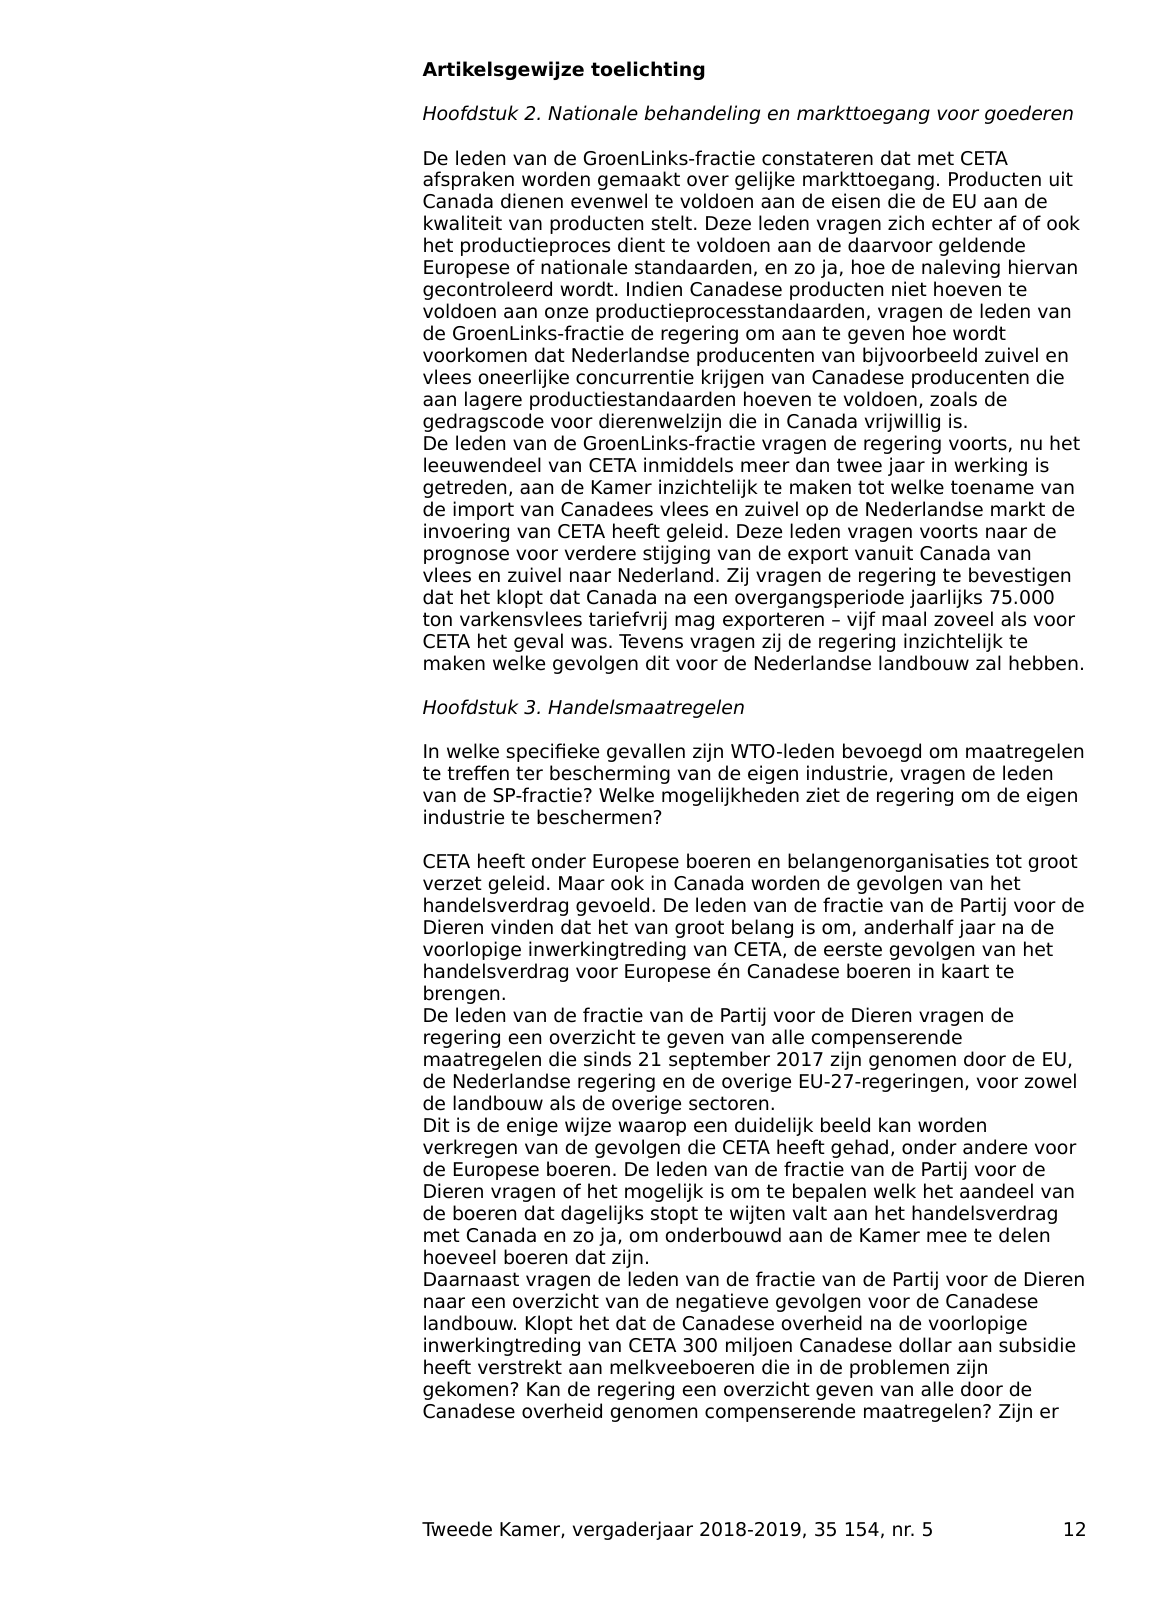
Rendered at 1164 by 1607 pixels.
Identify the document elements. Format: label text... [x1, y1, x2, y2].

subtitle Artikelsgewijze toelichting [422, 59, 1087, 81]
text De leden van de GroenLinks-fractie vragen de regering voorts, nu het leeuwendeel van CETA inmiddels meer dan twee jaar in werking is getreden, aan de Kamer inzichtelijk te maken tot welke toename van de import van Canadees vlees en zuivel op de Nederlandse markt de invoering van CETA heeft geleid. Deze leden vragen voorts naar de prognose voor verdere stijging van de export vanuit Canada van vlees en zuivel naar Nederland. Zij vragen de regering te bevestigen dat het klopt dat Canada na een overgangsperiode jaarlijks 75.000 ton varkensvlees tariefvrij mag exporteren – vijf maal zoveel als voor CETA het geval was. Tevens vragen zij de regering inzichtelijk te maken welke gevolgen dit voor de Nederlandse landbouw zal hebben. [422, 433, 1087, 675]
text Dit is de enige wijze waarop een duidelijk beeld kan worden verkregen van de gevolgen die CETA heeft gehad, onder andere voor de Europese boeren. De leden van de fractie van de Partij voor de Dieren vragen of het mogelijk is om te bepalen welk het aandeel van de boeren dat dagelijks stopt te wijten valt aan het handelsverdrag met Canada en zo ja, om onderbouwd aan de Kamer mee te delen hoeveel boeren dat zijn. [422, 1115, 1087, 1269]
text In welke specifieke gevallen zijn WTO-leden bevoegd om maatregelen te treffen ter bescherming van de eigen industrie, vragen de leden van de SP-fractie? Welke mogelijkheden ziet de regering om de eigen industrie te beschermen? [422, 741, 1087, 829]
text Daarnaast vragen de leden van de fractie van de Partij voor de Dieren naar een overzicht van de negatieve gevolgen voor de Canadese landbouw. Klopt het dat de Canadese overheid na de voorlopige inwerkingtreding van CETA 300 miljoen Canadese dollar aan subsidie heeft verstrekt aan melkveeboeren die in de problemen zijn gekomen? Kan de regering een overzicht geven van alle door de Canadese overheid genomen compenserende maatregelen? Zijn er [422, 1269, 1087, 1423]
subtitle Hoofdstuk 2. Nationale behandeling en markttoegang voor goederen [422, 103, 1087, 125]
text De leden van de fractie van de Partij voor de Dieren vragen de regering een overzicht te geven van alle compenserende maatregelen die sinds 21 september 2017 zijn genomen door de EU, de Nederlandse regering en de overige EU-27-regeringen, voor zowel de landbouw als de overige sectoren. [422, 1005, 1087, 1115]
text De leden van de GroenLinks-fractie constateren dat met CETA afspraken worden gemaakt over gelijke markttoegang. Producten uit Canada dienen evenwel te voldoen aan de eisen die de EU aan de kwaliteit van producten stelt. Deze leden vragen zich echter af of ook het productieproces dient te voldoen aan de daarvoor geldende Europese of nationale standaarden, en zo ja, hoe de naleving hiervan gecontroleerd wordt. Indien Canadese producten niet hoeven te voldoen aan onze productieprocesstandaarden, vragen de leden van de GroenLinks-fractie de regering om aan te geven hoe wordt voorkomen dat Nederlandse producenten van bijvoorbeeld zuivel en vlees oneerlijke concurrentie krijgen van Canadese producenten die aan lagere productiestandaarden hoeven te voldoen, zoals de gedragscode voor dierenwelzijn die in Canada vrijwillig is. [422, 147, 1087, 433]
text CETA heeft onder Europese boeren en belangenorganisaties tot groot verzet geleid. Maar ook in Canada worden de gevolgen van het handelsverdrag gevoeld. De leden van de fractie van de Partij voor de Dieren vinden dat het van groot belang is om, anderhalf jaar na de voorlopige inwerkingtreding van CETA, de eerste gevolgen van het handelsverdrag voor Europese én Canadese boeren in kaart te brengen. [422, 851, 1087, 1005]
subtitle Hoofdstuk 3. Handelsmaatregelen [422, 697, 1087, 719]
